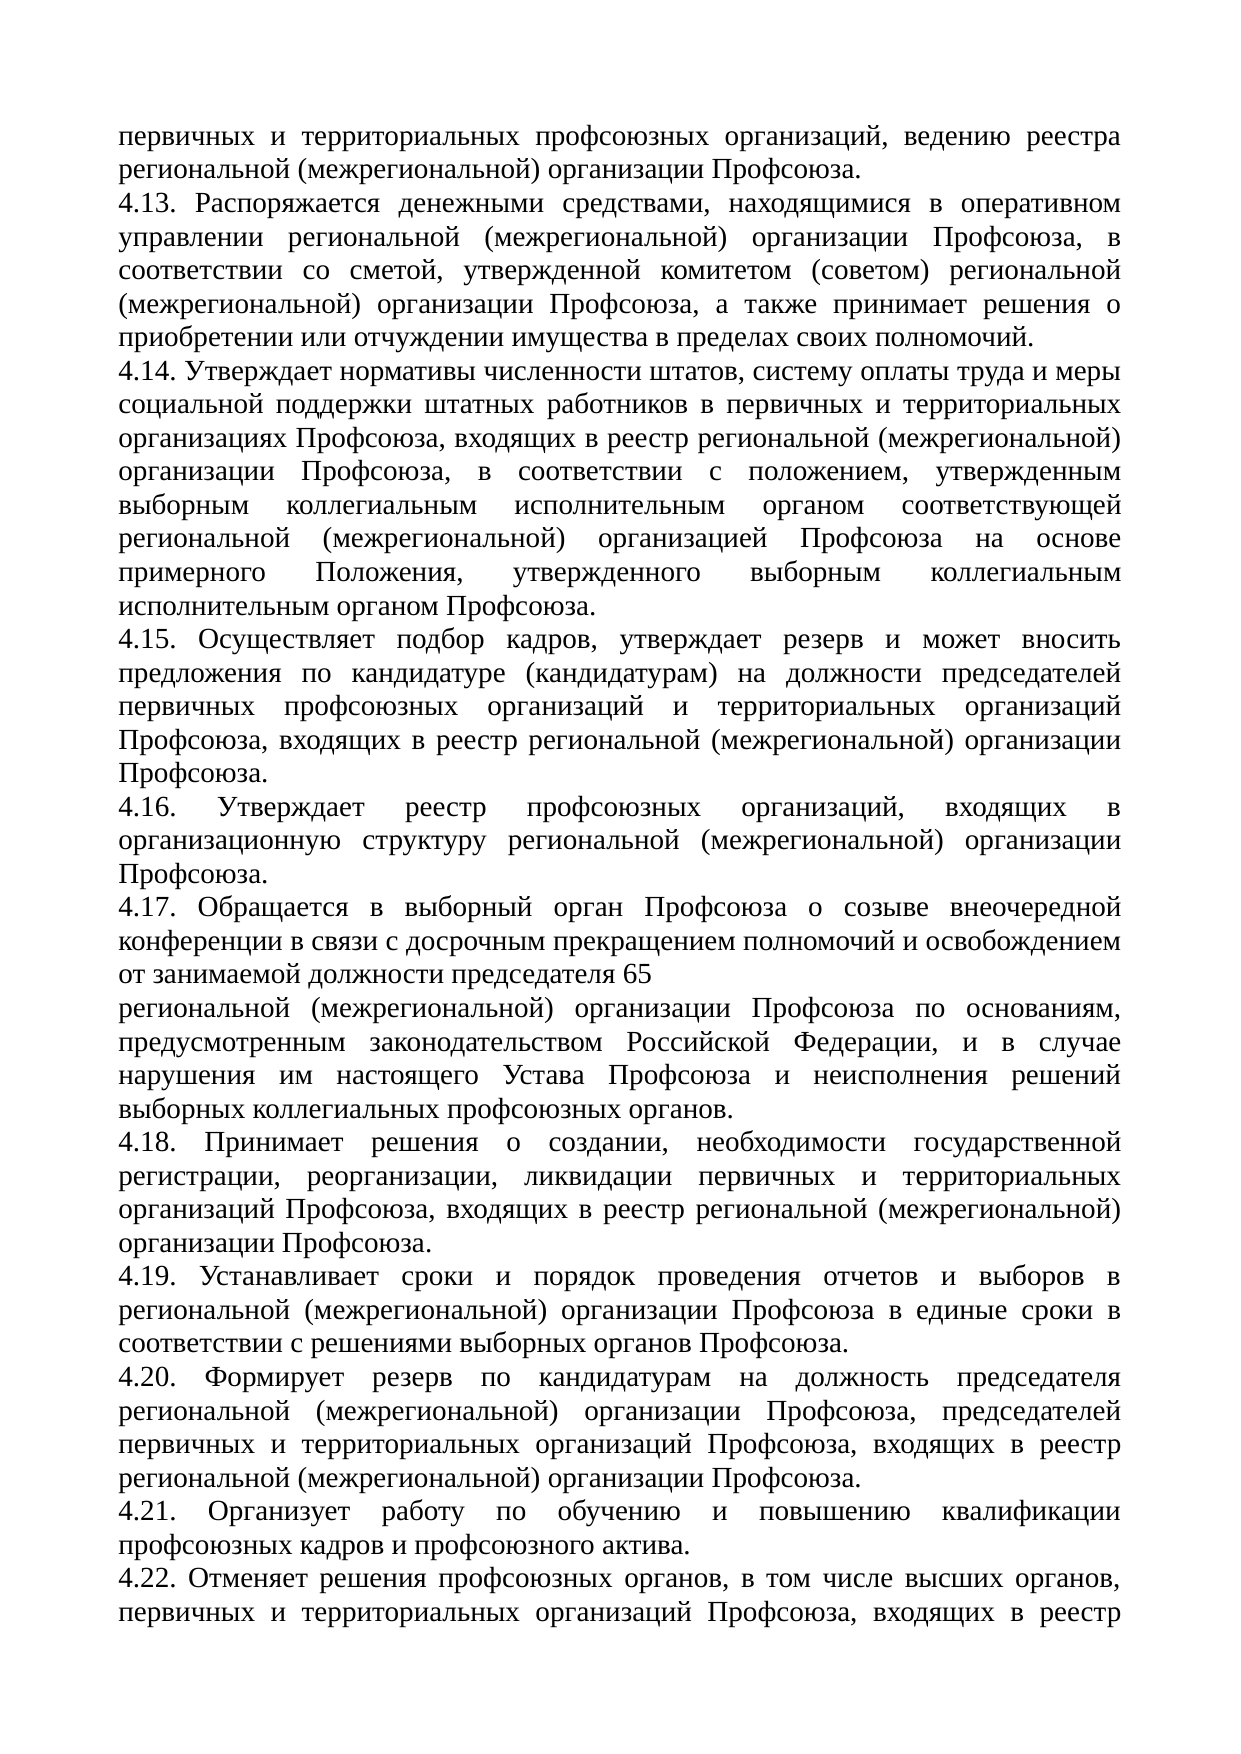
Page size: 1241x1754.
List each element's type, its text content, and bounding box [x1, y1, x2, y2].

text 4.13. Распоряжается денежными средствами, находящимися в оперативном управлении региональной (межрегиональной) организации Профсоюза, в соответствии со сметой, утвержденной комитетом (советом) региональной (межрегиональной) организации Профсоюза, а также принимает решения о приобретении или отчуждении имущества в пределах своих полномочий. [118, 185, 1122, 353]
text 4.15. Осуществляет подбор кадров, утверждает резерв и может вносить предложения по кандидатуре (кандидатурам) на должности председателей первичных профсоюзных организаций и территориальных организаций Профсоюза, входящих в реестр региональной (межрегиональной) организации Профсоюза. [118, 621, 1122, 789]
text 4.20. Формирует резерв по кандидатурам на должность председателя региональной (межрегиональной) организации Профсоюза, председателей первичных и территориальных организаций Профсоюза, входящих в реестр региональной (межрегиональной) организации Профсоюза. [118, 1359, 1122, 1493]
text 4.19. Устанавливает сроки и порядок проведения отчетов и выборов в региональной (межрегиональной) организации Профсоюза в единые сроки в соответствии с решениями выборных органов Профсоюза. [118, 1258, 1122, 1359]
text 4.21. Организует работу по обучению и повышению квалификации профсоюзных кадров и профсоюзного актива. [118, 1493, 1122, 1560]
text 4.18. Принимает решения о создании, необходимости государственной регистрации, реорганизации, ликвидации первичных и территориальных организаций Профсоюза, входящих в реестр региональной (межрегиональной) организации Профсоюза. [118, 1124, 1122, 1258]
text 4.17. Обращается в выборный орган Профсоюза о созыве внеочередной конференции в связи с досрочным прекращением полномочий и освобождением от занимаемой должности председателя 65 [118, 889, 1122, 990]
text 4.16. Утверждает реестр профсоюзных организаций, входящих в организационную структуру региональной (межрегиональной) организации Профсоюза. [118, 789, 1122, 889]
text 4.22. Отменяет решения профсоюзных органов, в том числе высших органов, первичных и территориальных организаций Профсоюза, входящих в реестр [118, 1560, 1122, 1627]
text первичных и территориальных профсоюзных организаций, ведению реестра региональной (межрегиональной) организации Профсоюза. [118, 118, 1122, 185]
text региональной (межрегиональной) организации Профсоюза по основаниям, предусмотренным законодательством Российской Федерации, и в случае нарушения им настоящего Устава Профсоюза и неисполнения решений выборных коллегиальных профсоюзных органов. [118, 990, 1122, 1124]
text 4.14. Утверждает нормативы численности штатов, систему оплаты труда и меры социальной поддержки штатных работников в первичных и территориальных организациях Профсоюза, входящих в реестр региональной (межрегиональной) организации Профсоюза, в соответствии с положением, утвержденным выборным коллегиальным исполнительным органом соответствующей региональной (межрегиональной) организацией Профсоюза на основе примерного Положения, утвержденного выборным коллегиальным исполнительным органом Профсоюза. [118, 353, 1122, 621]
